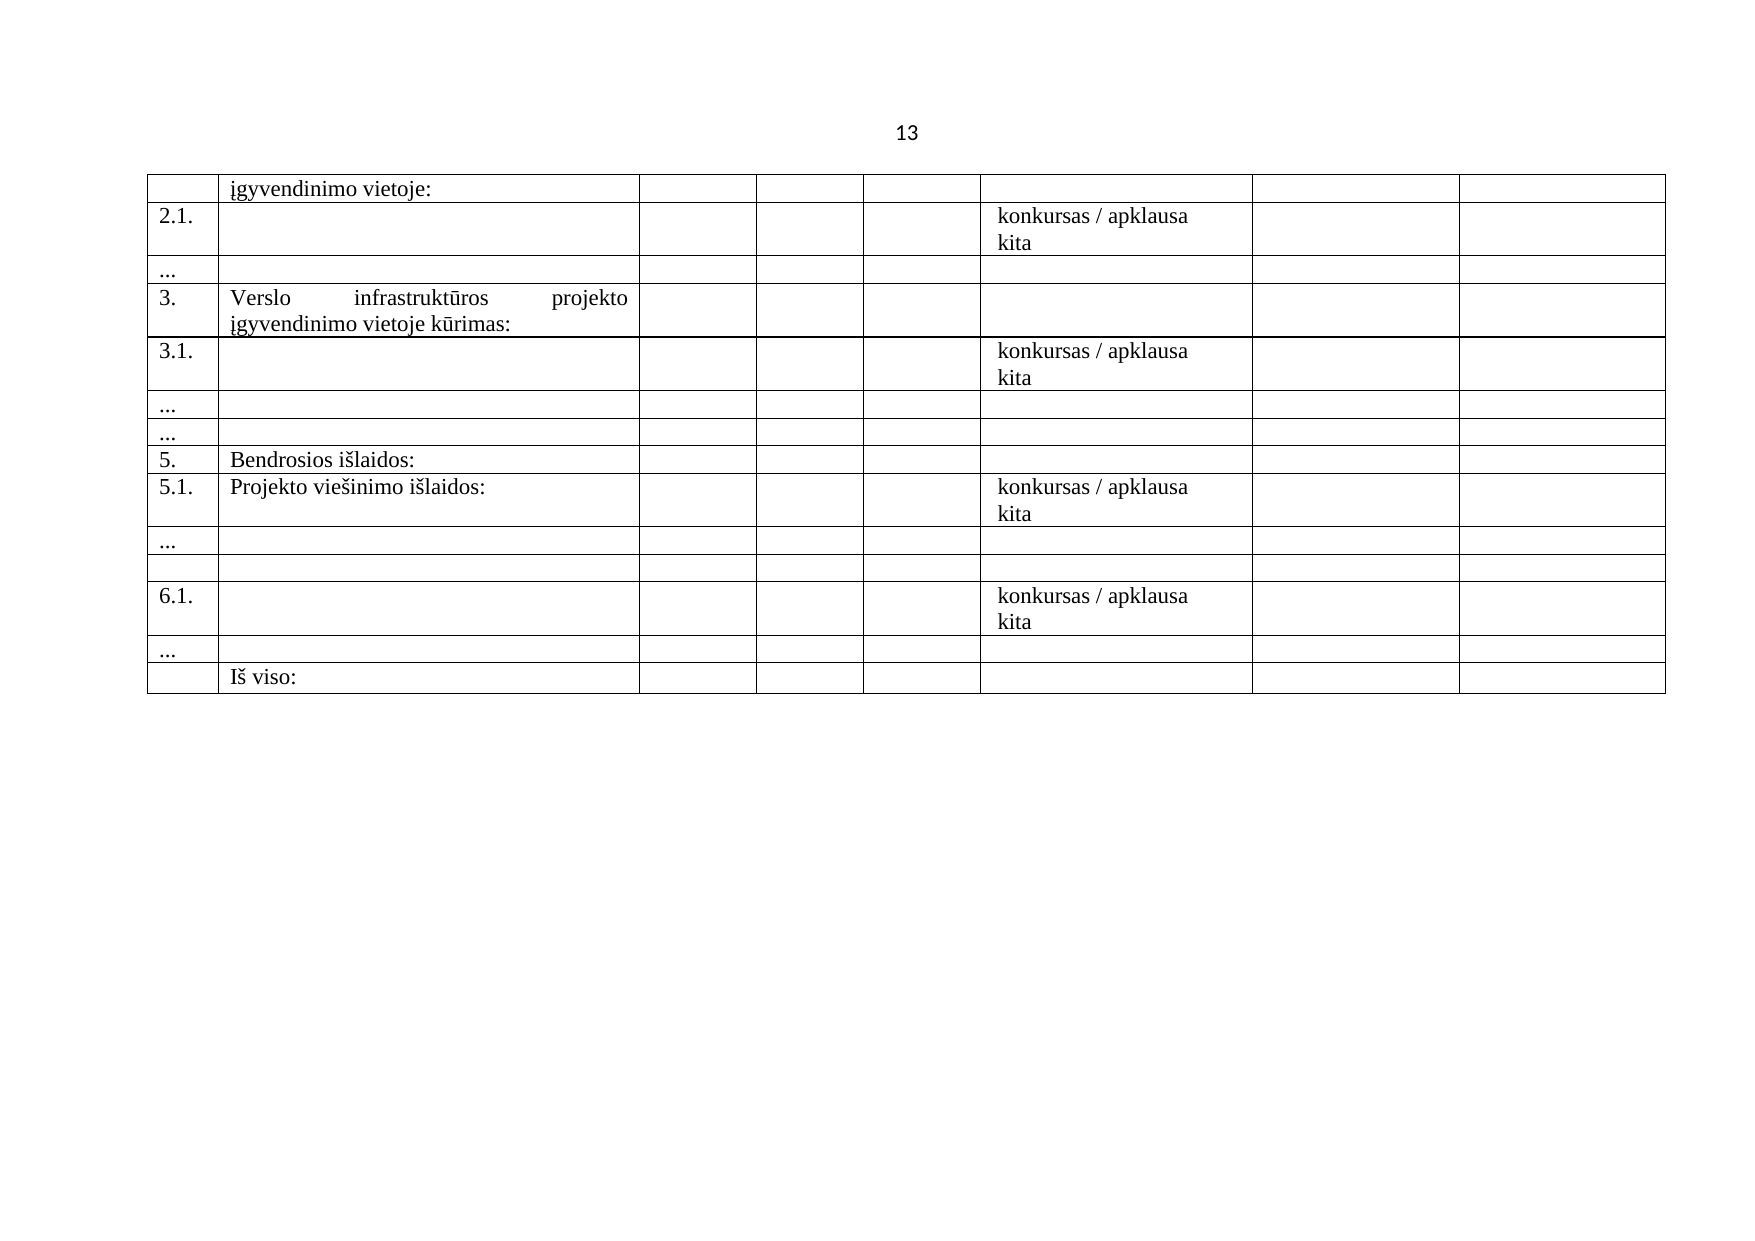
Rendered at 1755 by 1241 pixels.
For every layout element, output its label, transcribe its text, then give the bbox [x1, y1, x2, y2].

table_cell ... [148, 636, 218, 662]
table_cell ... [148, 256, 218, 283]
table_cell [640, 474, 756, 526]
table_cell [864, 338, 980, 390]
table_cell [864, 663, 980, 693]
table_cell [864, 256, 980, 283]
table_cell [757, 527, 863, 553]
table_cell [148, 555, 218, 581]
table_cell įgyvendinimo vietoje: [219, 175, 639, 202]
table_cell [1253, 446, 1459, 472]
table_cell [640, 582, 756, 635]
table_cell [640, 391, 756, 418]
table_cell [640, 527, 756, 553]
table_cell [1253, 474, 1459, 526]
table_cell [1253, 284, 1459, 336]
table_cell [1460, 555, 1665, 581]
table_cell konkursas / apklausa kita [981, 203, 1252, 255]
table_cell [864, 446, 980, 472]
table_cell [219, 256, 639, 283]
table_cell [1253, 419, 1459, 445]
table_cell [757, 419, 863, 445]
table_cell [219, 338, 639, 390]
table_cell [1253, 636, 1459, 662]
table_cell [981, 527, 1252, 553]
table_cell [1460, 391, 1665, 418]
table_cell 3.1. [148, 338, 218, 390]
table_cell [1460, 419, 1665, 445]
table_cell [757, 555, 863, 581]
table_cell [1460, 175, 1665, 202]
table_cell [981, 663, 1252, 693]
table_cell [981, 555, 1252, 581]
table_cell [640, 284, 756, 336]
table_cell 5.1. [148, 474, 218, 526]
table_cell konkursas / apklausa kita [981, 338, 1252, 390]
table_cell [981, 419, 1252, 445]
table_cell Verslo infrastruktūros projekto įgyvendinimo vietoje kūrimas: [219, 284, 639, 336]
table_cell [219, 391, 639, 418]
table_cell [640, 663, 756, 693]
table_cell [1460, 663, 1665, 693]
table_cell [219, 203, 639, 255]
table_cell [640, 636, 756, 662]
table_cell [1460, 284, 1665, 336]
table_cell [757, 391, 863, 418]
table_cell [219, 419, 639, 445]
table_cell [757, 203, 863, 255]
table_cell [981, 446, 1252, 472]
table_cell [757, 636, 863, 662]
table_cell [1253, 663, 1459, 693]
table_cell [1460, 256, 1665, 283]
table_cell [864, 203, 980, 255]
table_cell [864, 636, 980, 662]
table_cell 5. [148, 446, 218, 472]
table_cell [1253, 391, 1459, 418]
table_cell [757, 175, 863, 202]
table_cell [1253, 256, 1459, 283]
table_cell Bendrosios išlaidos: [219, 446, 639, 472]
table_cell [219, 582, 639, 635]
table_cell [640, 256, 756, 283]
table_cell [864, 582, 980, 635]
table_cell [219, 527, 639, 553]
table_cell [981, 636, 1252, 662]
table_cell [1253, 203, 1459, 255]
table_cell [1460, 582, 1665, 635]
table_cell [640, 419, 756, 445]
table_cell [757, 338, 863, 390]
table_cell konkursas / apklausa kita [981, 582, 1252, 635]
table_cell ... [148, 391, 218, 418]
table_cell [981, 175, 1252, 202]
table_cell [757, 446, 863, 472]
table_cell [219, 555, 639, 581]
table_cell [757, 284, 863, 336]
table_cell konkursas / apklausa kita [981, 474, 1252, 526]
table_cell ... [148, 527, 218, 553]
table_cell [864, 284, 980, 336]
table_cell [640, 203, 756, 255]
table_cell [1460, 527, 1665, 553]
table_cell [640, 338, 756, 390]
table_cell [1253, 582, 1459, 635]
table_cell [148, 175, 218, 202]
table_cell 6.1. [148, 582, 218, 635]
table_cell Iš viso: [219, 663, 639, 693]
table_cell [148, 663, 218, 693]
table_cell [864, 175, 980, 202]
table_cell [640, 446, 756, 472]
table_cell [1253, 338, 1459, 390]
table_cell [864, 555, 980, 581]
table_cell [981, 256, 1252, 283]
table_cell [1460, 446, 1665, 472]
table_cell [1460, 636, 1665, 662]
table_cell [864, 391, 980, 418]
table_cell 2.1. [148, 203, 218, 255]
table_cell Projekto viešinimo išlaidos: [219, 474, 639, 526]
table_cell [1460, 203, 1665, 255]
table_cell ... [148, 419, 218, 445]
table_cell [1460, 474, 1665, 526]
table_cell [219, 636, 639, 662]
table_cell [864, 419, 980, 445]
table_cell [757, 256, 863, 283]
table_cell [757, 582, 863, 635]
table_cell [864, 474, 980, 526]
table_cell [757, 474, 863, 526]
table_cell [1253, 175, 1459, 202]
table_cell [981, 391, 1252, 418]
table_cell [981, 284, 1252, 336]
table_cell [640, 175, 756, 202]
table_cell [864, 527, 980, 553]
table_cell 3. [148, 284, 218, 336]
table_cell [640, 555, 756, 581]
table_cell [1253, 527, 1459, 553]
table_cell [1460, 338, 1665, 390]
table_cell [1253, 555, 1459, 581]
table_cell [757, 663, 863, 693]
